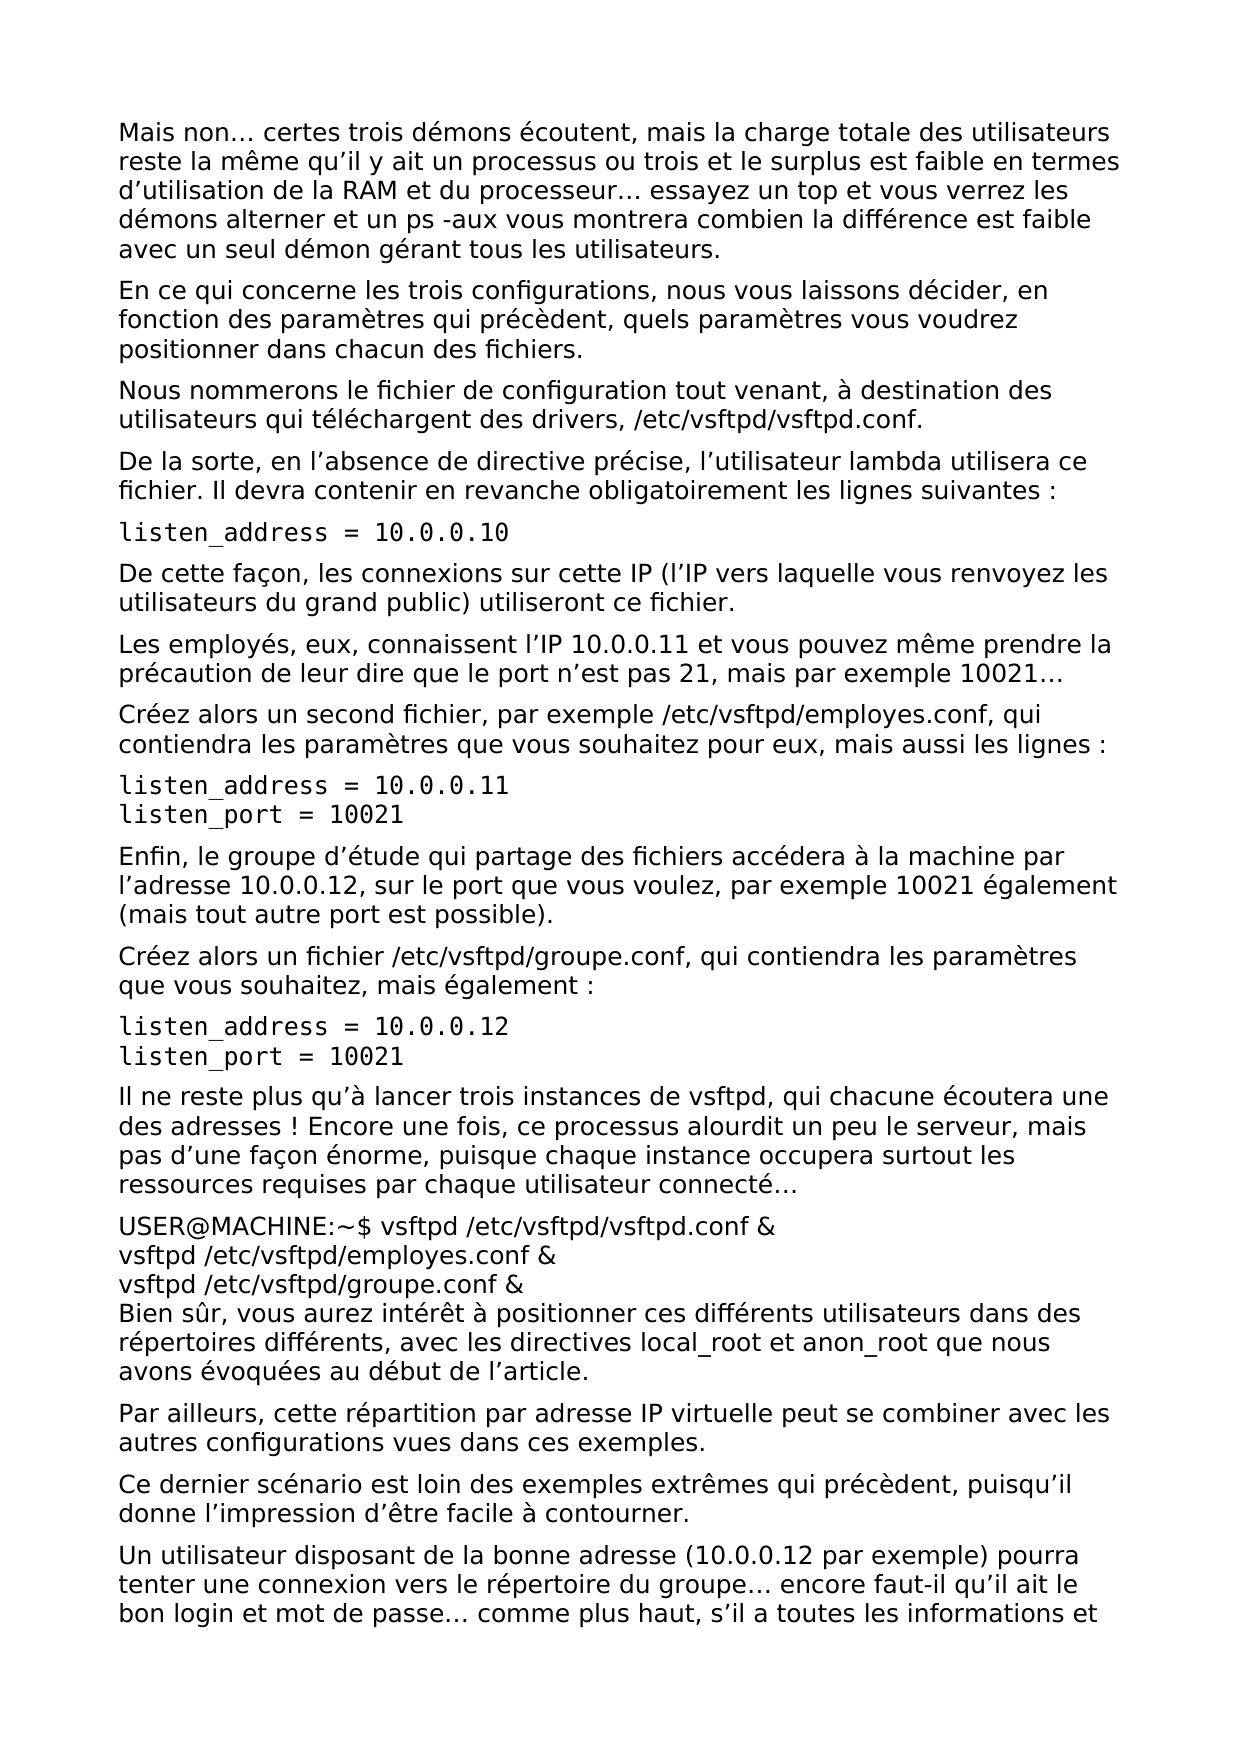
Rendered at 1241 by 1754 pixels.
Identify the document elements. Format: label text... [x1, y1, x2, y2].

text Créez alors un fichier /etc/vsftpd/groupe.conf, qui contiendra les paramètres que vous souhaitez, mais également : [118, 942, 1122, 1000]
text De la sorte, en l’absence de directive précise, l’utilisateur lambda utilisera ce fichier. Il devra contenir en revanche obligatoirement les lignes suivantes : [118, 447, 1122, 506]
text listen_address = 10.0.0.11 listen_port = 10021 [118, 772, 1122, 830]
text Bien sûr, vous aurez intérêt à positionner ces différents utilisateurs dans des répertoires différents, avec les directives local_root et anon_root que nous avons évoquées au début de l’article. [118, 1299, 1122, 1387]
text Enfin, le groupe d’étude qui partage des fichiers accédera à la machine par l’adresse 10.0.0.12, sur le port que vous voulez, par exemple 10021 également (mais tout autre port est possible). [118, 842, 1122, 929]
text Nous nommerons le fichier de configuration tout venant, à destination des utilisateurs qui téléchargent des drivers, /etc/vsftpd/vsftpd.conf. [118, 376, 1122, 435]
text listen_address = 10.0.0.12 listen_port = 10021 [118, 1012, 1122, 1071]
text listen_address = 10.0.0.10 [118, 518, 1122, 547]
text Les employés, eux, connaissent l’IP 10.0.0.11 et vous pouvez même prendre la précaution de leur dire que le port n’est pas 21, mais par exemple 10021… [118, 630, 1122, 688]
text Ce dernier scénario est loin des exemples extrêmes qui précèdent, puisqu’il donne l’impression d’être facile à contourner. [118, 1470, 1122, 1528]
text En ce qui concerne les trois configurations, nous vous laissons décider, en fonction des paramètres qui précèdent, quels paramètres vous voudrez positionner dans chacun des fichiers. [118, 276, 1122, 364]
text De cette façon, les connexions sur cette IP (l’IP vers laquelle vous renvoyez les utilisateurs du grand public) utiliseront ce fichier. [118, 559, 1122, 617]
text Par ailleurs, cette répartition par adresse IP virtuelle peut se combiner avec les autres configurations vues dans ces exemples. [118, 1399, 1122, 1458]
text Mais non… certes trois démons écoutent, mais la charge totale des utilisateurs reste la même qu’il y ait un processus ou trois et le surplus est faible en termes d’utilisation de la RAM et du processeur… essayez un top et vous verrez les démons alterner et un ps -aux vous montrera combien la différence est faible avec un seul démon gérant tous les utilisateurs. [118, 118, 1122, 264]
text USER@MACHINE:~$ vsftpd /etc/vsftpd/vsftpd.conf & vsftpd /etc/vsftpd/employes.conf & vsftpd /etc/vsftpd/groupe.conf & [118, 1212, 1122, 1299]
text Créez alors un second fichier, par exemple /etc/vsftpd/employes.conf, qui contiendra les paramètres que vous souhaitez pour eux, mais aussi les lignes : [118, 701, 1122, 759]
text Il ne reste plus qu’à lancer trois instances de vsftpd, qui chacune écoutera une des adresses ! Encore une fois, ce processus alourdit un peu le serveur, mais pas d’une façon énorme, puisque chaque instance occupera surtout les ressources requises par chaque utilisateur connecté… [118, 1083, 1122, 1199]
text Un utilisateur disposant de la bonne adresse (10.0.0.12 par exemple) pourra tenter une connexion vers le répertoire du groupe… encore faut-il qu’il ait le bon login et mot de passe… comme plus haut, s’il a toutes les informations et [118, 1541, 1122, 1628]
